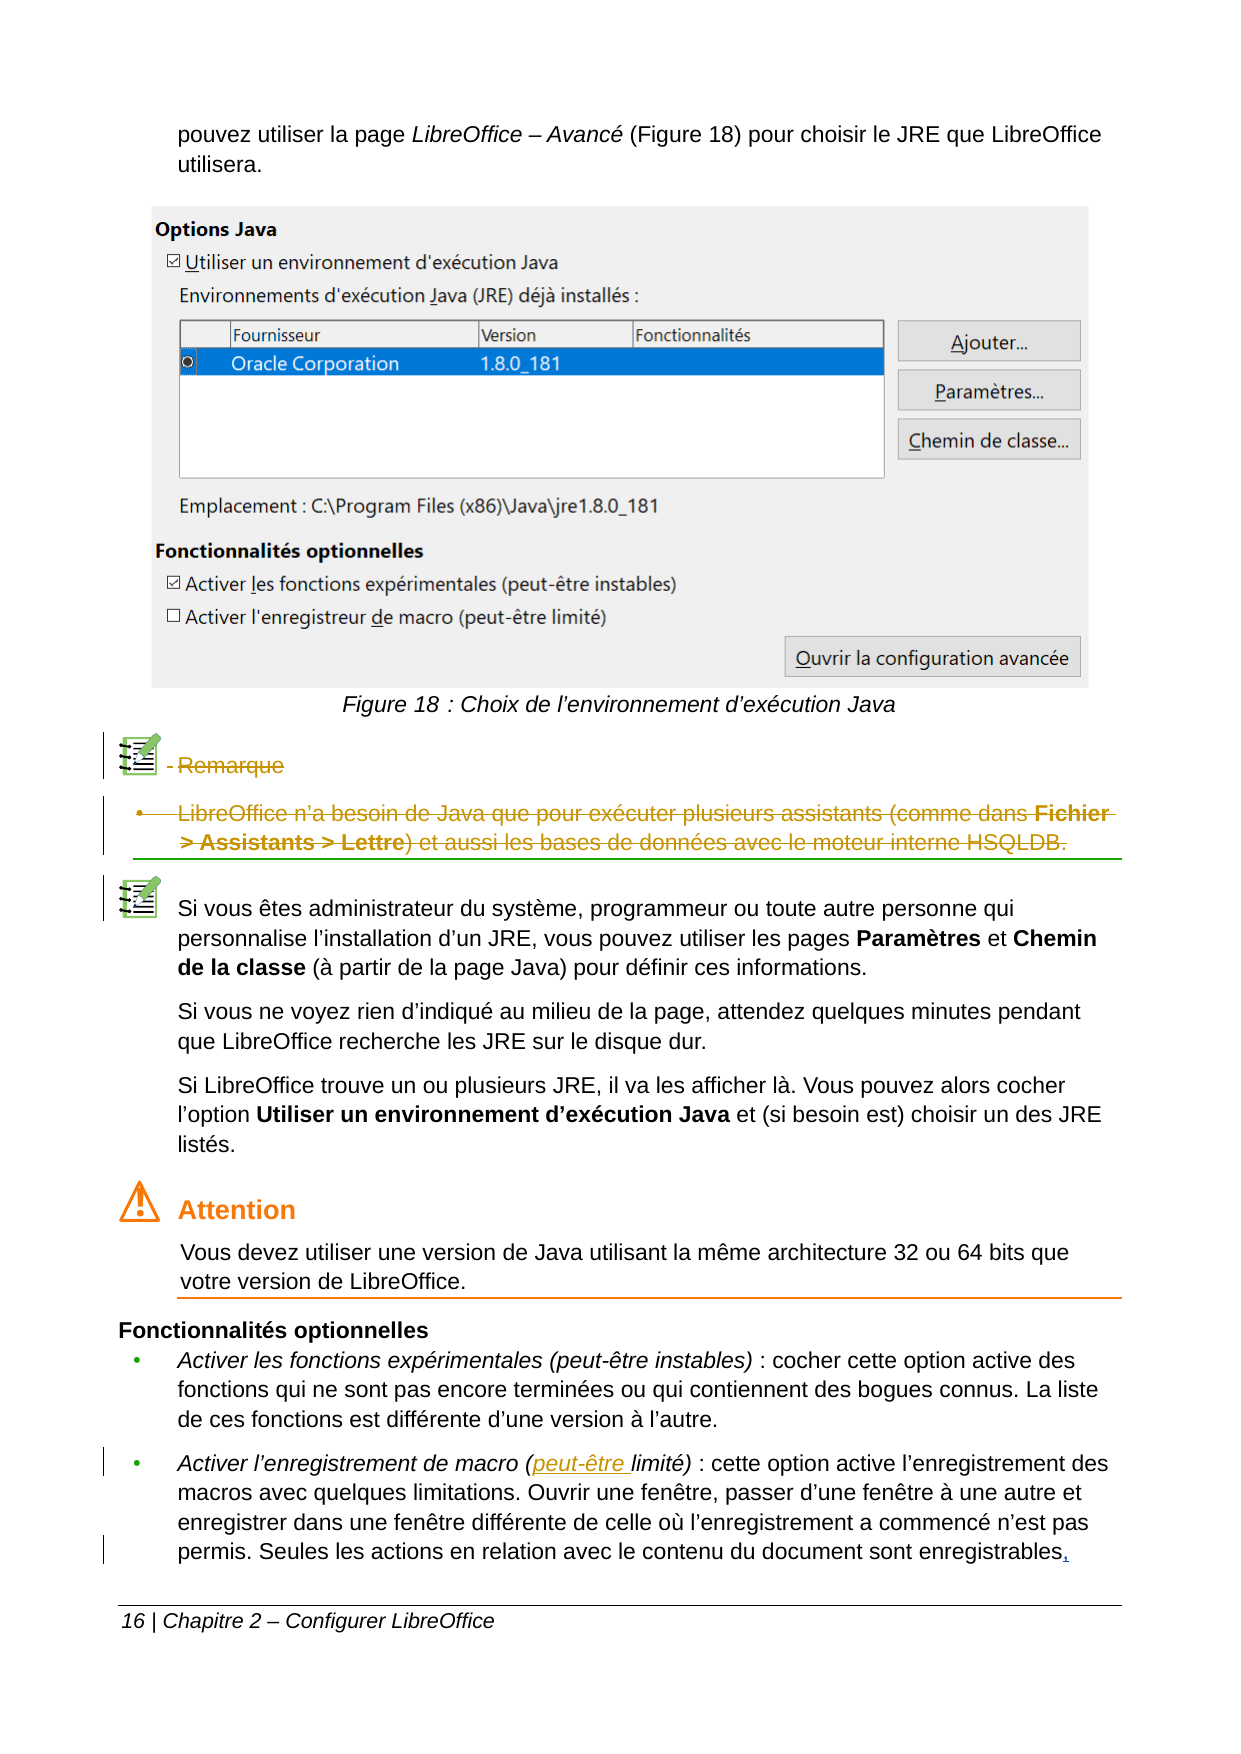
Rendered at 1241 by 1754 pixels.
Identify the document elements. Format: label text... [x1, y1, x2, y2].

picture [151, 206, 1089, 688]
list Si LibreOffice trouve un ou plusieurs JRE, il va les afficher là. Vous pouvez alors cocher l’option Utiliser un environnement d’exécution Java et (si besoin est) choisir un des JRE listés. [177, 1069, 1122, 1157]
text Vous devez utiliser une version de Java utilisant la même architecture 32 ou 64 bits que votre version de LibreOffice. [177, 1233, 1122, 1297]
list Si vous ne voyez rien d’indiqué au milieu de la page, attendez quelques minutes pendant que LibreOffice recherche les JRE sur le disque dur. [177, 995, 1122, 1054]
text Figure 18 : Choix de l’environnement d’exécution Java [118, 688, 1122, 717]
list Activer les fonctions expérimentales (peut-être instables) : cocher cette option active des fonctions qui ne sont pas encore terminées ou qui contiennent des bogues connus. La liste de ces fonctions est différente d’une version à l’autre. [133, 1343, 1122, 1432]
list Attention [118, 1179, 1122, 1225]
list Activer l’enregistrement de macro (peut-être limité) : cette option active l’enregistrement des macros avec quelques limitations. Ouvrir une fenêtre, passer d’une fenêtre à une autre et enregistrer dans une fenêtre différente de celle où l’enregistrement a commencé n’est pas permis. Seules les actions en relation avec le contenu du document sont enregistrables, [133, 1447, 1122, 1564]
list pouvez utiliser la page LibreOffice – Avancé (Figure 18) pour choisir le JRE que LibreOffice utilisera. [177, 118, 1122, 177]
subtitle Fonctionnalités optionnelles [118, 1314, 1122, 1343]
list Si vous êtes administrateur du système, programmeur ou toute autre personne qui personnalise l’installation d’un JRE, vous pouvez utiliser les pages Paramètres et Chemin de la classe (à partir de la page Java) pour définir ces informations. [118, 732, 1122, 779]
